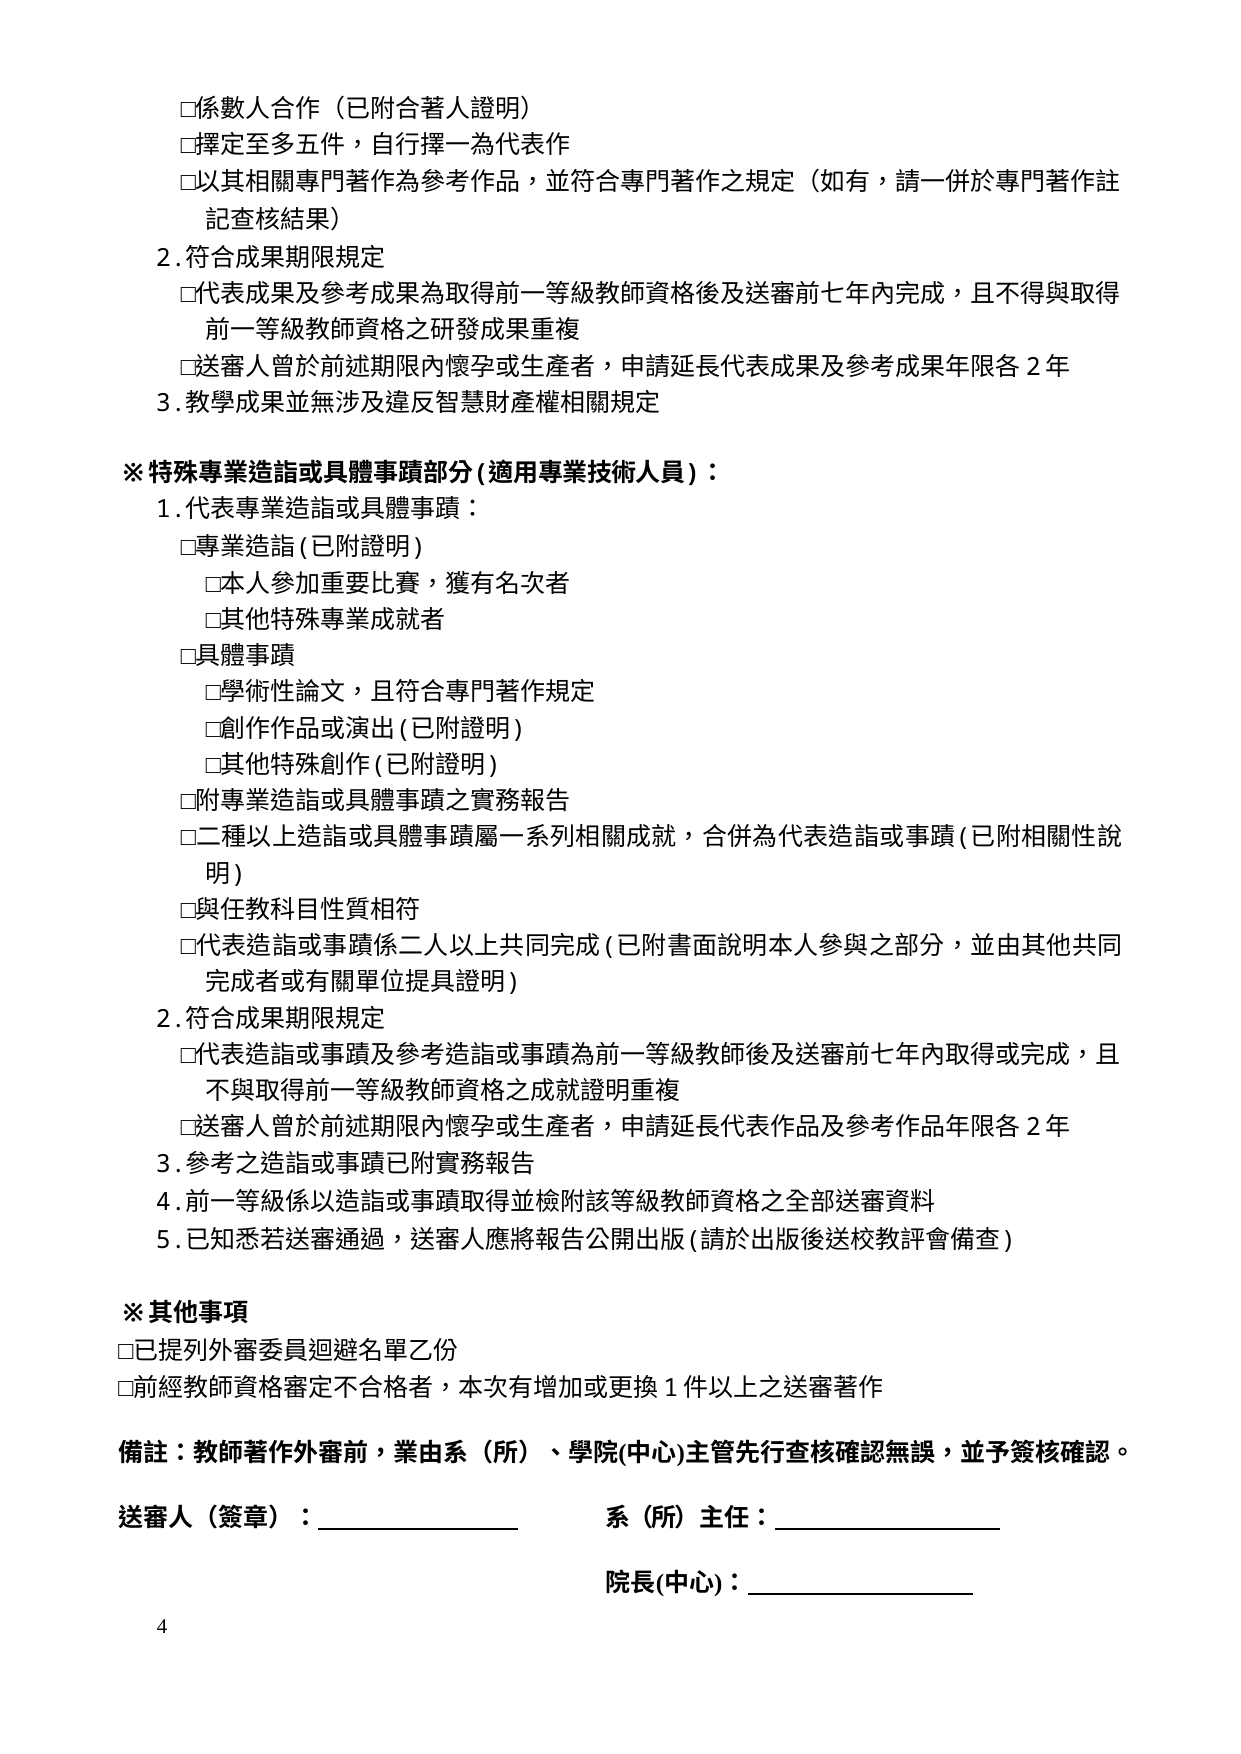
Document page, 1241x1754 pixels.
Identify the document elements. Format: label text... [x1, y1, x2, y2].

text 5.已知悉若送審通過，送審人應將報告公開出版(請於出版後送校教評會備查) [156, 1219, 1122, 1255]
text □代表造詣或事蹟係二人以上共同完成(已附書面說明本人參與之部分，並由其他共同完成者或有關單位提具證明) [181, 926, 1122, 998]
text □專業造詣(已附證明) [181, 527, 1122, 563]
text ※其他事項 [118, 1293, 1122, 1329]
text □本人參加重要比賽，獲有名次者 [206, 563, 1122, 599]
text □其他特殊創作(已附證明) [206, 744, 1122, 781]
text 院長(中心)： [606, 1562, 1122, 1598]
text 3.教學成果並無涉及違反智慧財產權相關規定 [156, 382, 1122, 418]
text □送審人曾於前述期限內懷孕或生產者，申請延長代表成果及參考成果年限各2年 [181, 346, 1122, 382]
text □擇定至多五件，自行擇一為代表作 [181, 125, 1122, 161]
text 3.參考之造詣或事蹟已附實務報告 [156, 1143, 1122, 1179]
text □創作作品或演出(已附證明) [206, 708, 1122, 744]
text □學術性論文，且符合專門著作規定 [206, 672, 1122, 708]
text 4.前一等級係以造詣或事蹟取得並檢附該等級教師資格之全部送審資料 [156, 1181, 1122, 1217]
text □二種以上造詣或具體事蹟屬一系列相關成就，合併為代表造詣或事蹟(已附相關性說明) [181, 817, 1122, 889]
text 1.代表專業造詣或具體事蹟： [156, 489, 1122, 525]
text ※特殊專業造詣或具體事蹟部分(適用專業技術人員)： [118, 452, 1122, 489]
text □前經教師資格審定不合格者，本次有增加或更換1件以上之送審著作 [118, 1367, 1122, 1403]
text □其他特殊專業成就者 [206, 599, 1122, 636]
text □送審人曾於前述期限內懷孕或生產者，申請延長代表作品及參考作品年限各2年 [181, 1107, 1122, 1143]
text 送審人（簽章）： 系（所）主任： [118, 1497, 1122, 1533]
text □以其相關專門著作為參考作品，並符合專門著作之規定（如有，請一併於專門著作註記查核結果） [181, 161, 1122, 235]
text 2.符合成果期限規定 [156, 998, 1122, 1034]
text □代表造詣或事蹟及參考造詣或事蹟為前一等級教師後及送審前七年內取得或完成，且不與取得前一等級教師資格之成就證明重複 [181, 1034, 1122, 1107]
text □係數人合作（已附合著人證明） [181, 89, 1122, 125]
text □附專業造詣或具體事蹟之實務報告 [181, 781, 1122, 817]
text □具體事蹟 [181, 636, 1122, 672]
text 2.符合成果期限規定 [156, 237, 1122, 273]
text □代表成果及參考成果為取得前一等級教師資格後及送審前七年內完成，且不得與取得前一等級教師資格之研發成果重複 [181, 273, 1122, 346]
text □已提列外審委員迴避名單乙份 [118, 1331, 1122, 1367]
text □與任教科目性質相符 [181, 889, 1122, 926]
text 備註：教師著作外審前，業由系（所）、學院(中心)主管先行查核確認無誤，並予簽核確認。 [118, 1432, 1122, 1468]
